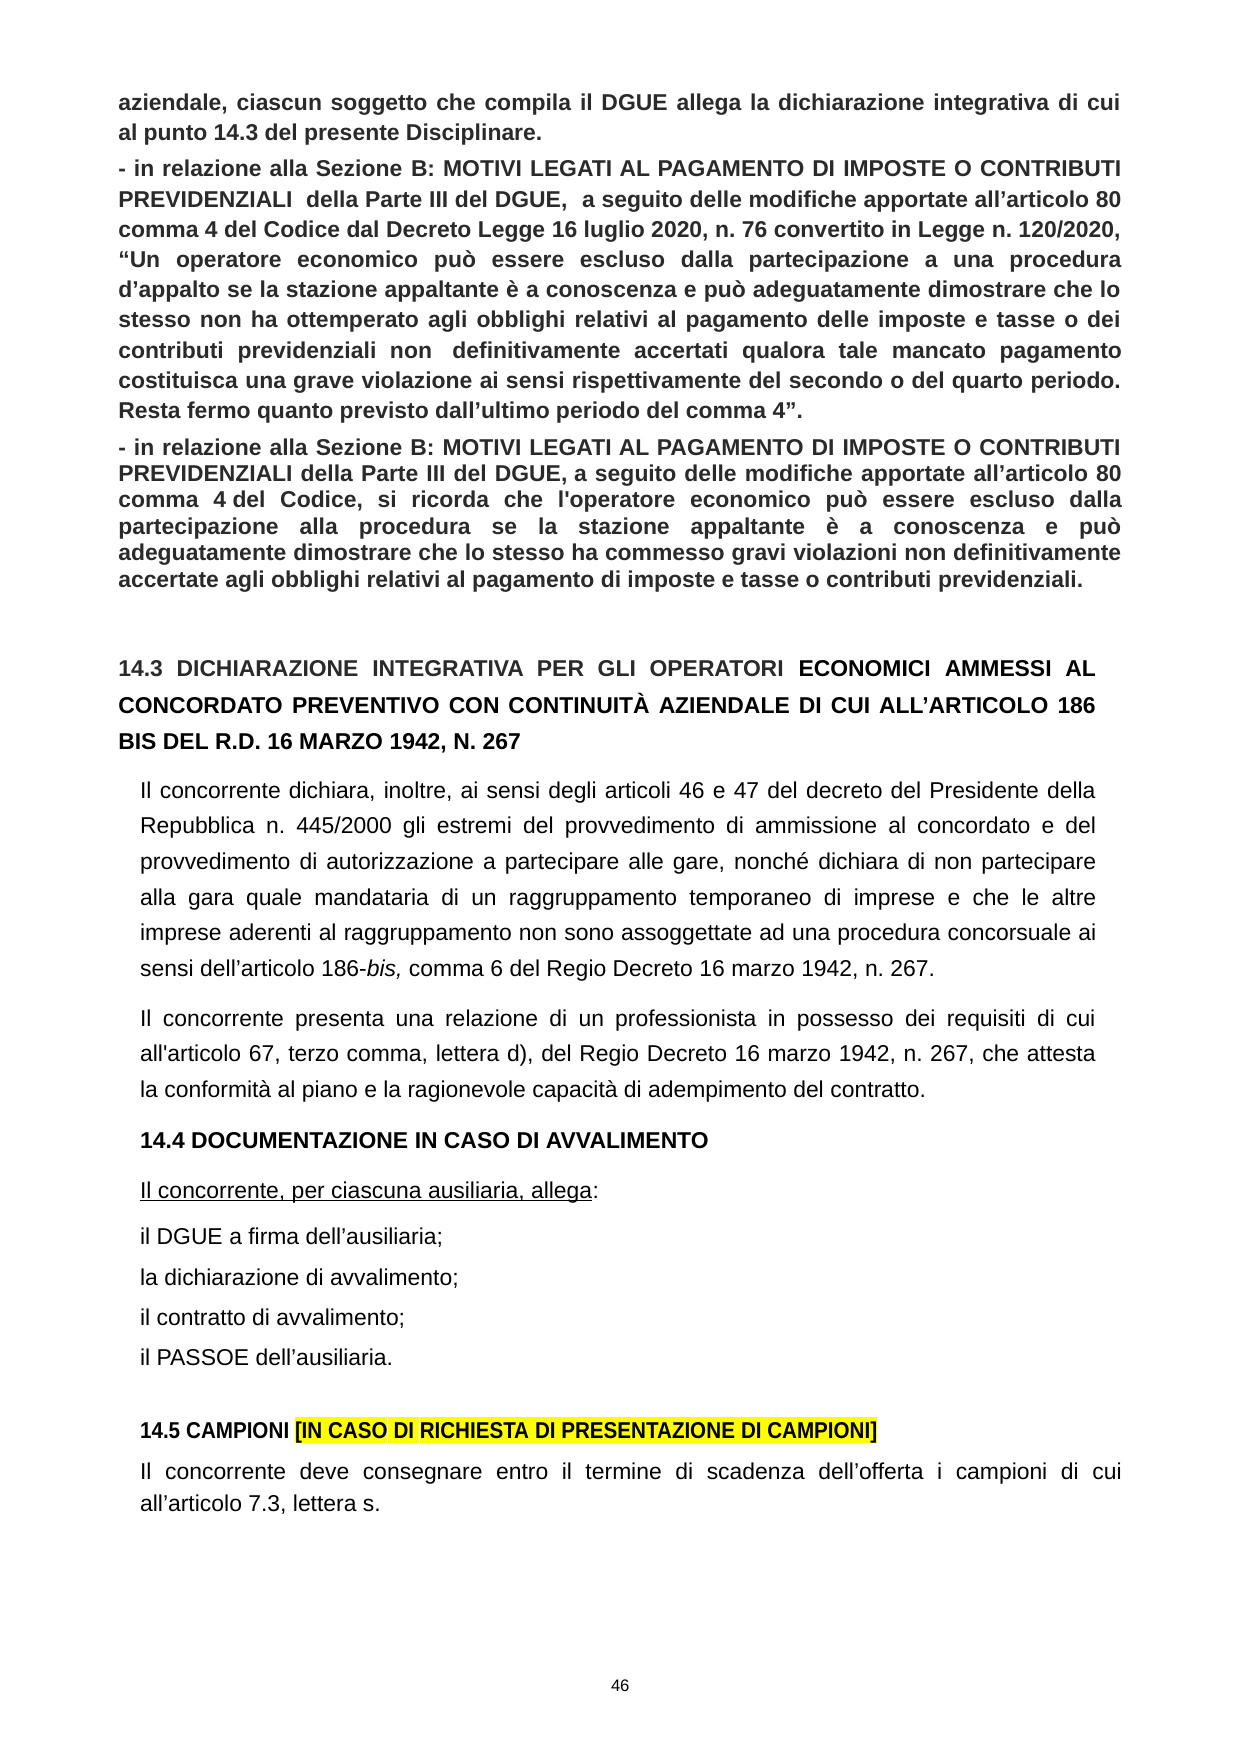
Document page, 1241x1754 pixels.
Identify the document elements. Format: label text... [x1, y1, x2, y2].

subtitle 14.3 DICHIARAZIONE INTEGRATIVA PER GLI OPERATORI ECONOMICI AMMESSI AL CONCORDATO PREVENTIVO CON CONTINUITÀ AZIENDALE DI CUI ALL’ARTICOLO 186 BIS DEL R.D. 16 MARZO 1942, N. 267 [118, 655, 1096, 754]
subtitle 14.4 DOCUMENTAZIONE IN CASO DI AVVALIMENTO [140, 1127, 1122, 1153]
text - in relazione alla Sezione B: MOTIVI LEGATI AL PAGAMENTO DI IMPOSTE O CONTRIBUTI PREVIDENZIALI della Parte III del DGUE, a seguito delle modifiche apportate all’articolo 80 comma 4 del Codice dal Decreto Legge 16 luglio 2020, n. 76 convertito in Legge n. 120/2020, “Un operatore economico può essere escluso dalla partecipazione a una procedura d’appalto se la stazione appaltante è a conoscenza e può adeguatamente dimostrare che lo stesso non ha ottemperato agli obblighi relativi al pagamento delle imposte e tasse o dei contributi previdenziali non definitivamente accertati qualora tale mancato pagamento costituisca una grave violazione ai sensi rispettivamente del secondo o del quarto periodo. Resta fermo quanto previsto dall’ultimo periodo del comma 4”. [118, 155, 1122, 423]
list la dichiarazione di avvalimento; [140, 1264, 1122, 1290]
list il DGUE a firma dell’ausiliaria; [140, 1223, 1122, 1249]
subtitle 14.5 CAMPIONI [IN CASO DI RICHIESTA DI PRESENTAZIONE DI CAMPIONI] [140, 1417, 1122, 1443]
text aziendale, ciascun soggetto che compila il DGUE allega la dichiarazione integrativa di cui al punto 14.3 del presente Disciplinare. [118, 88, 1122, 145]
list il contratto di avvalimento; [140, 1304, 1122, 1331]
text Il concorrente presenta una relazione di un professionista in possesso dei requisiti di cui all'articolo 67, terzo comma, lettera d), del Regio Decreto 16 marzo 1942, n. 267, che attesta la conformità al piano e la ragionevole capacità di adempimento del contratto. [140, 1004, 1096, 1103]
text Il concorrente, per ciascuna ausiliaria, allega: [140, 1177, 1122, 1203]
list il PASSOE dell’ausiliaria. [140, 1344, 1122, 1370]
text Il concorrente deve consegnare entro il termine di scadenza dell’offerta i campioni di cui all’articolo 7.3, lettera s. [140, 1458, 1122, 1516]
text - in relazione alla Sezione B: MOTIVI LEGATI AL PAGAMENTO DI IMPOSTE O CONTRIBUTI PREVIDENZIALI della Parte III del DGUE, a seguito delle modifiche apportate all’articolo 80 comma 4 del Codice, si ricorda che l'operatore economico può essere escluso dalla partecipazione alla procedura se la stazione appaltante è a conoscenza e può adeguatamente dimostrare che lo stesso ha commesso gravi violazioni non definitivamente accertate agli obblighi relativi al pagamento di imposte e tasse o contributi previdenziali. [118, 434, 1122, 592]
text Il concorrente dichiara, inoltre, ai sensi degli articoli 46 e 47 del decreto del Presidente della Repubblica n. 445/2000 gli estremi del provvedimento di ammissione al concordato e del provvedimento di autorizzazione a partecipare alle gare, nonché dichiara di non partecipare alla gara quale mandataria di un raggruppamento temporaneo di imprese e che le altre imprese aderenti al raggruppamento non sono assoggettate ad una procedura concorsuale ai sensi dell’articolo 186-bis, comma 6 del Regio Decreto 16 marzo 1942, n. 267. [140, 777, 1096, 981]
